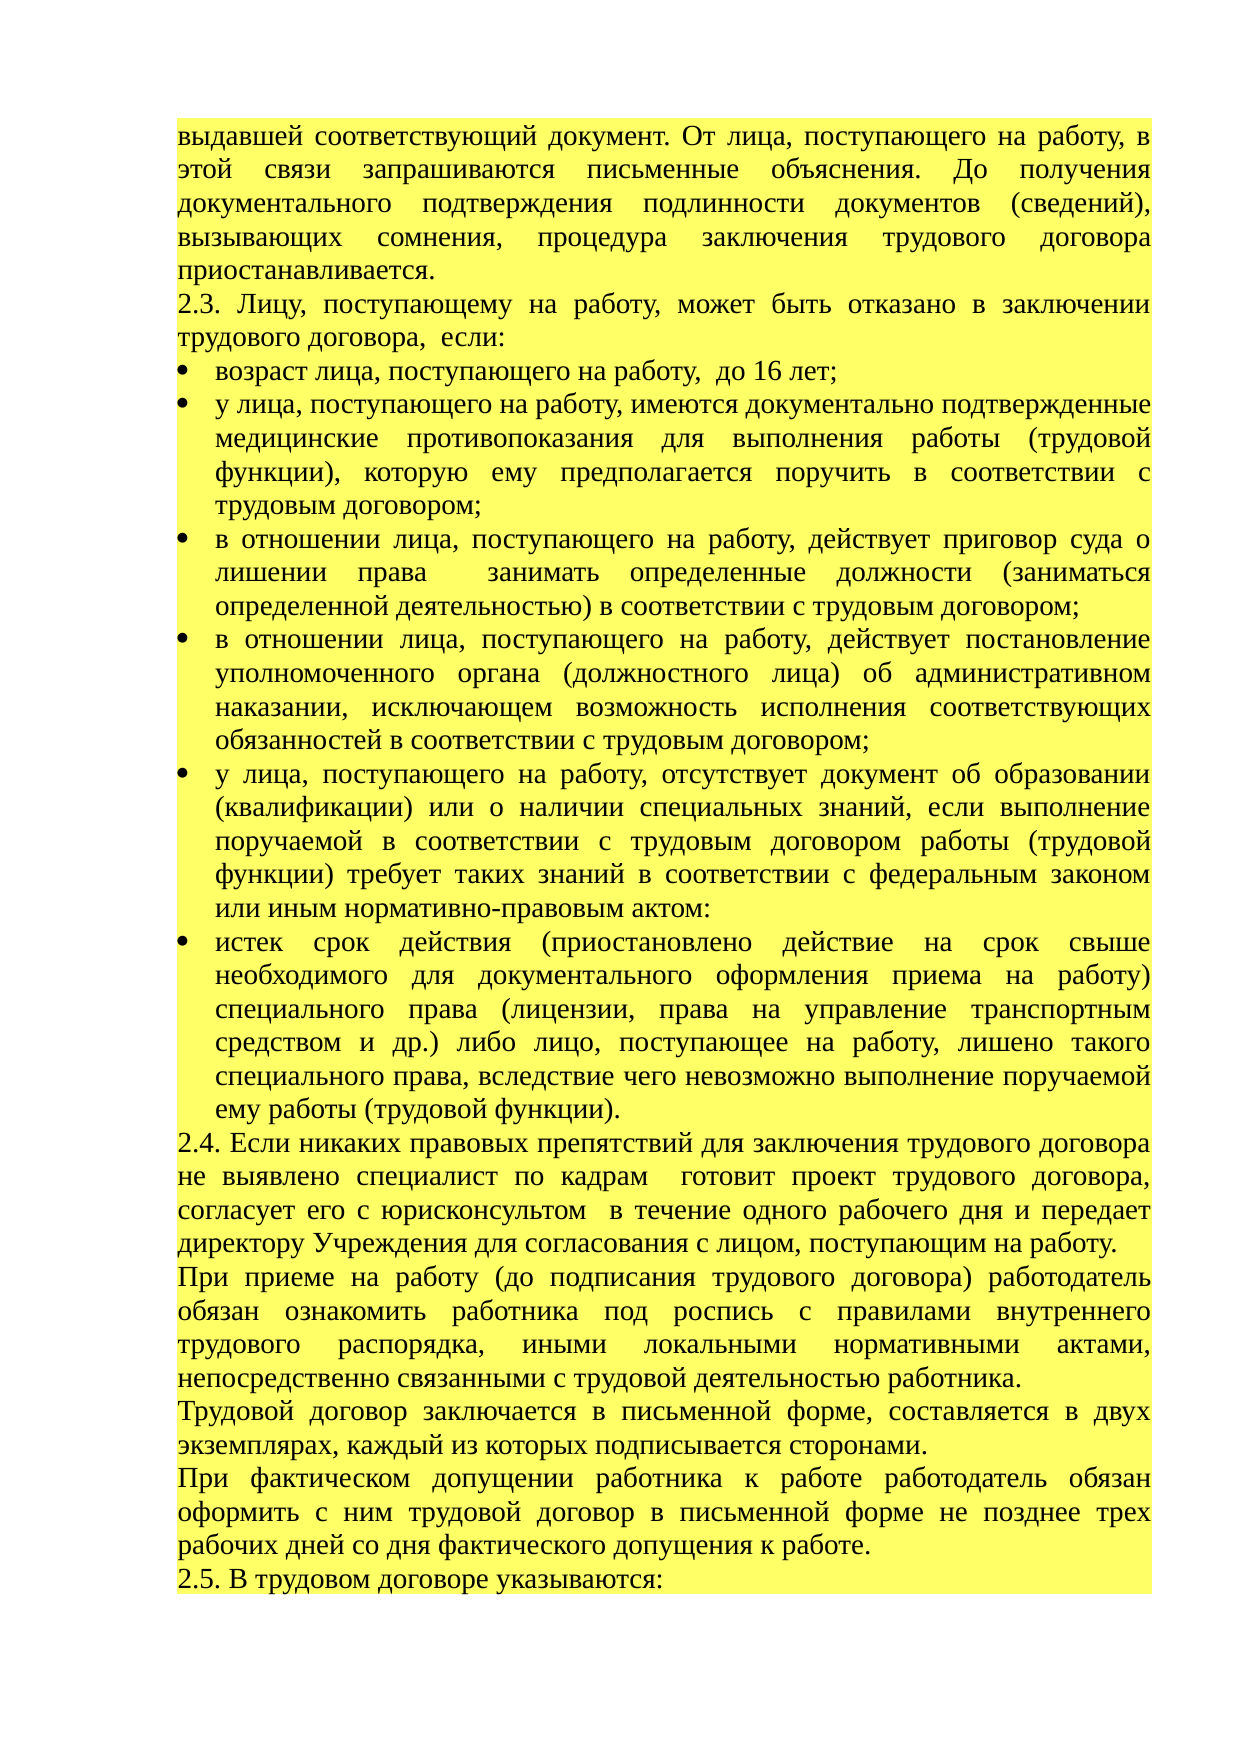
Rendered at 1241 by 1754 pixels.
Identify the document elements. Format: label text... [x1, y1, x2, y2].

list у лица, поступающего на работу, имеются документально подтвержденные медицинские противопоказания для выполнения работы (трудовой функции), которую ему предполагается поручить в соответствии с трудовым договором; [177, 387, 1152, 521]
text 2.4. Если никаких правовых препятствий для заключения трудового договора не выявлено специалист по кадрам готовит проект трудового договора, согласует его с юрисконсультом в течение одного рабочего дня и передает директору Учреждения для согласования с лицом, поступающим на работу. [177, 1125, 1152, 1259]
list в отношении лица, поступающего на работу, действует постановление уполномоченного органа (должностного лица) об административном наказании, исключающем возможность исполнения соответствующих обязанностей в соответствии с трудовым договором; [177, 622, 1152, 756]
list у лица, поступающего на работу, отсутствует документ об образовании (квалификации) или о наличии специальных знаний, если выполнение поручаемой в соответствии с трудовым договором работы (трудовой функции) требует таких знаний в соответствии с федеральным законом или иным нормативно-правовым актом: [177, 756, 1152, 924]
list в отношении лица, поступающего на работу, действует приговор суда о лишении права занимать определенные должности (заниматься определенной деятельностью) в соответствии с трудовым договором; [177, 521, 1152, 622]
text выдавшей соответствующий документ. От лица, поступающего на работу, в этой связи запрашиваются письменные объяснения. До получения документального подтверждения подлинности документов (сведений), вызывающих сомнения, процедура заключения трудового договора приостанавливается. [177, 118, 1152, 286]
text При фактическом допущении работника к работе работодатель обязан оформить с ним трудовой договор в письменной форме не позднее трех рабочих дней со дня фактического допущения к работе. [177, 1460, 1152, 1561]
text 2.3. Лицу, поступающему на работу, может быть отказано в заключении трудового договора, если: [177, 286, 1152, 353]
text 2.5. В трудовом договоре указываются: [177, 1561, 1152, 1594]
text Трудовой договор заключается в письменной форме, составляется в двух экземплярах, каждый из которых подписывается сторонами. [177, 1393, 1152, 1460]
text При приеме на работу (до подписания трудового договора) работодатель обязан ознакомить работника под роспись с правилами внутреннего трудового распорядка, иными локальными нормативными актами, непосредственно связанными с трудовой деятельностью работника. [177, 1259, 1152, 1393]
list истек срок действия (приостановлено действие на срок свыше необходимого для документального оформления приема на работу) специального права (лицензии, права на управление транспортным средством и др.) либо лицо, поступающее на работу, лишено такого специального права, вследствие чего невозможно выполнение поручаемой ему работы (трудовой функции). [177, 924, 1152, 1125]
list возраст лица, поступающего на работу, до 16 лет; [177, 353, 1152, 387]
